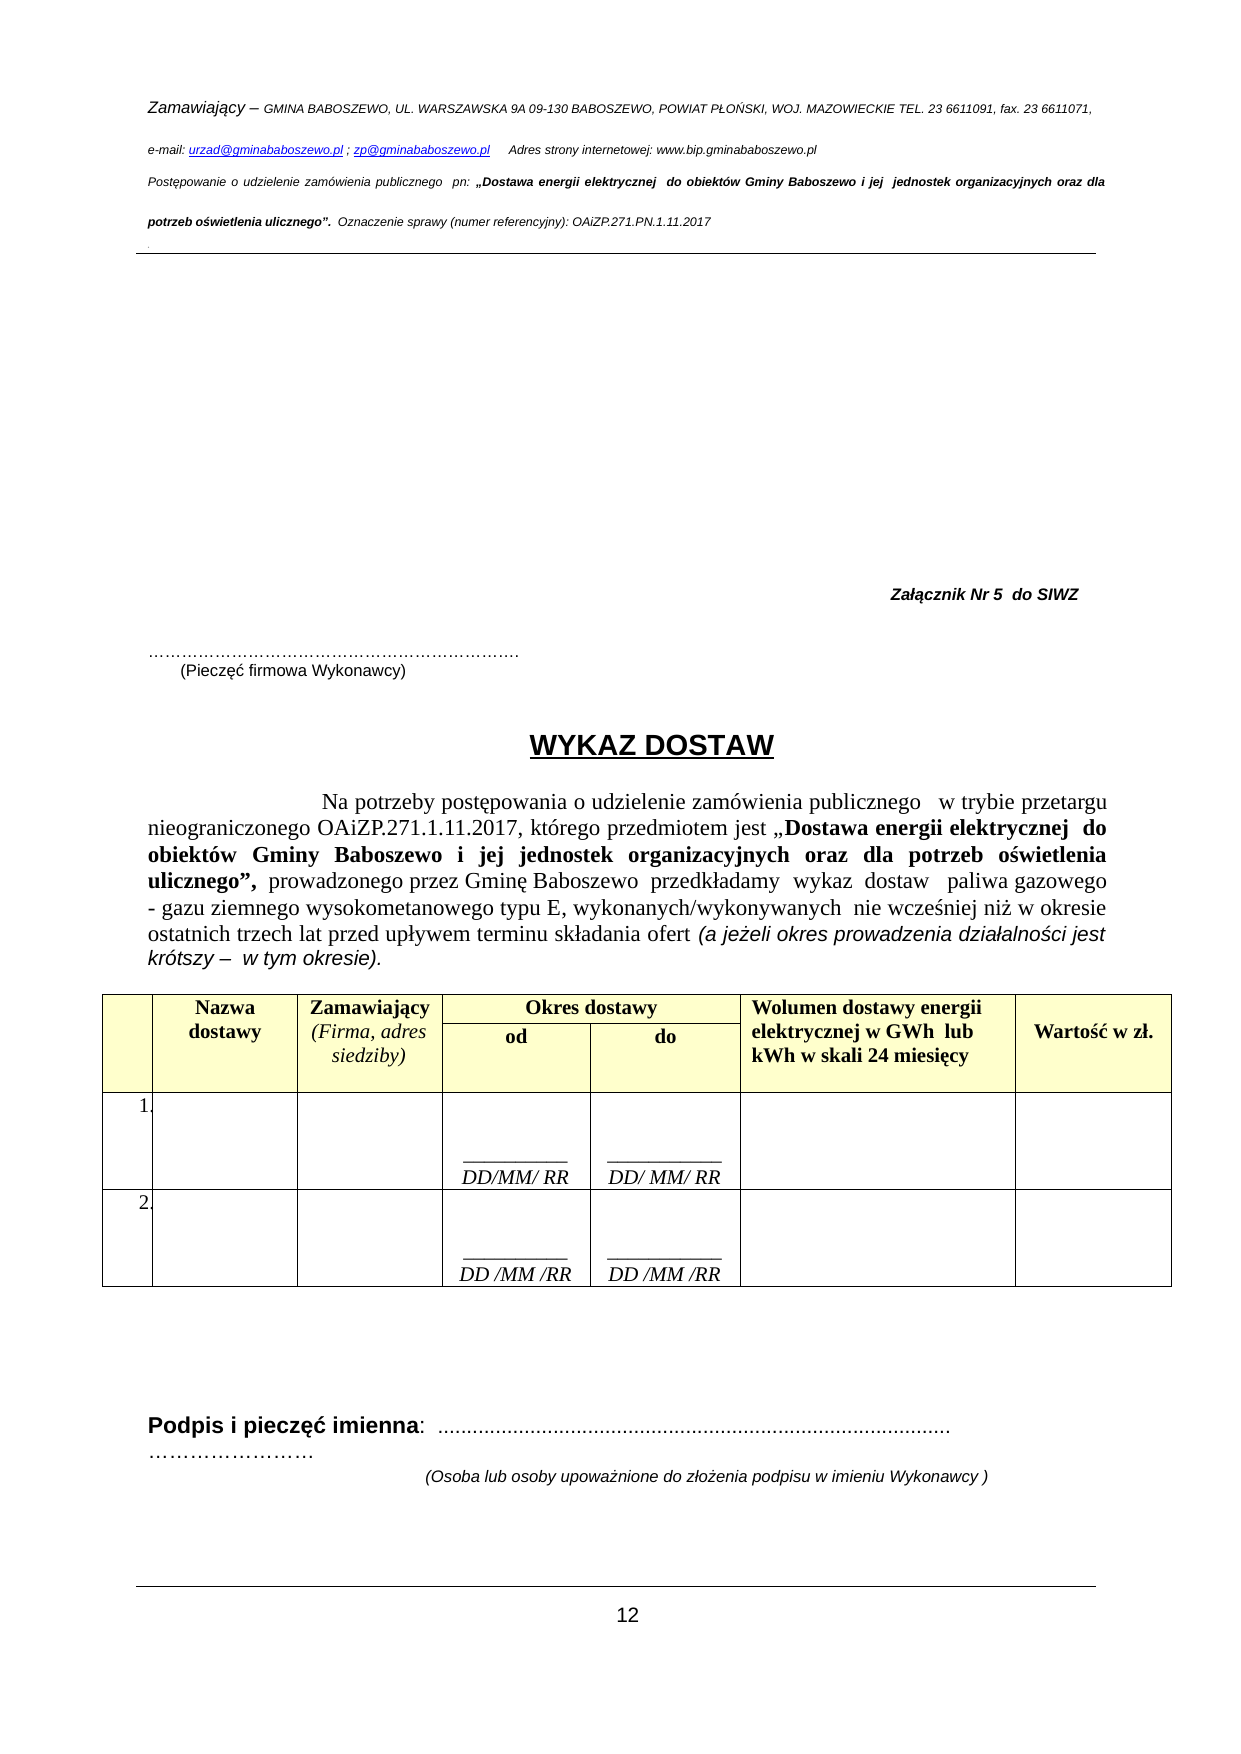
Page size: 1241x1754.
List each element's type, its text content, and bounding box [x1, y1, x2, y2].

table_cell [103, 1093, 152, 1189]
table_cell [103, 1190, 152, 1286]
table_cell __________ DD/MM/ RR [443, 1093, 590, 1189]
table_cell [298, 1190, 442, 1286]
table_cell do [591, 1024, 740, 1092]
text …………………………………………………………. [148, 642, 1107, 661]
table_header [103, 995, 152, 1092]
text Na potrzeby postępowania o udzielenie zamówienia publicznego w trybie przetargu nieograniczonego OAiZP.271.1.11.2017, którego przedmiotem jest „Dostawa energii elektrycznej do obiektów Gminy Baboszewo i jej jednostek organizacyjnych oraz dla potrzeb oświetlenia ulicznego”, prowadzonego przez Gminę Baboszewo przedkładamy wykaz dostaw paliwa gazowego - gazu ziemnego wysokometanowego typu E, wykonanych/wykonywanych nie wcześniej niż w okresie ostatnich trzech lat przed upływem terminu składania ofert (a jeżeli okres prowadzenia działalności jest krótszy – w tym okresie). [148, 786, 1107, 970]
text Załącznik Nr 5 do SIWZ [148, 584, 1107, 604]
table_cell od [443, 1024, 590, 1092]
text (Pieczęć firmowa Wykonawcy) [148, 661, 1107, 680]
table_cell [741, 1093, 1015, 1189]
table_cell [153, 1190, 297, 1286]
text WYKAZ DOSTAW [148, 728, 1107, 762]
table_header Wartość w zł. [1016, 995, 1171, 1092]
text (Osoba lub osoby upoważnione do złożenia podpisu w imieniu Wykonawcy ) [148, 1462, 1107, 1486]
table_cell ___________ DD /MM /RR [591, 1190, 740, 1286]
table_cell [298, 1093, 442, 1189]
table_cell ___________ DD/ MM/ RR [591, 1093, 740, 1189]
table_header Okres dostawy [443, 995, 740, 1023]
text Podpis i pieczęć imienna: ......................................................................................... …………………… [148, 1412, 1107, 1462]
table_cell __________ DD /MM /RR [443, 1190, 590, 1286]
table_cell [153, 1093, 297, 1189]
table_header Zamawiający (Firma, adres siedziby) [298, 995, 442, 1092]
table_cell [1016, 1093, 1171, 1189]
table_cell [741, 1190, 1015, 1286]
table_header Nazwa dostawy [153, 995, 297, 1092]
table_cell [1016, 1190, 1171, 1286]
table_header Wolumen dostawy energii elektrycznej w GWh lub kWh w skali 24 miesięcy [741, 995, 1015, 1092]
